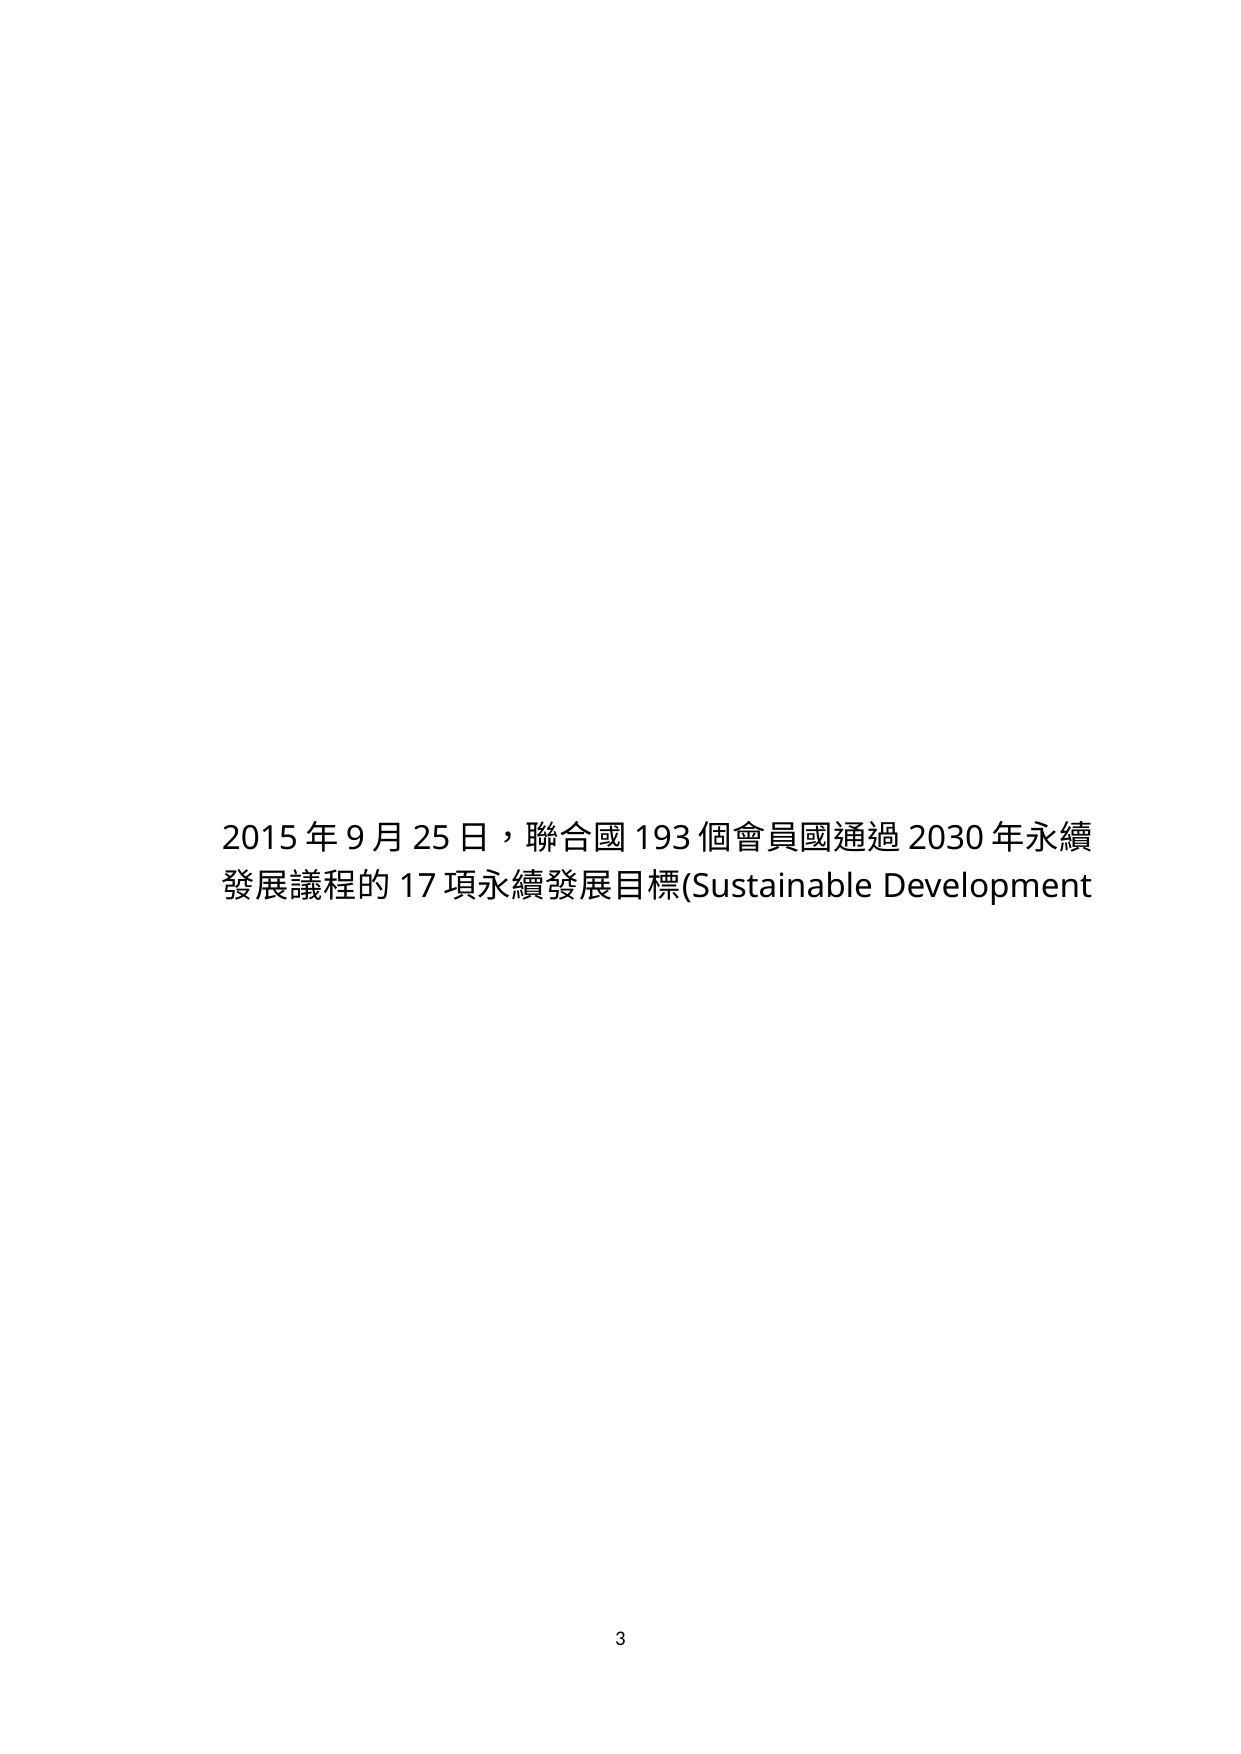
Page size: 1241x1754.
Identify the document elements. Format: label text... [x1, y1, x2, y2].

text 2015年9月25日，聯合國193個會員國通過2030年永續發展議程的17項永續發展目標(Sustainable Development [222, 810, 1092, 907]
